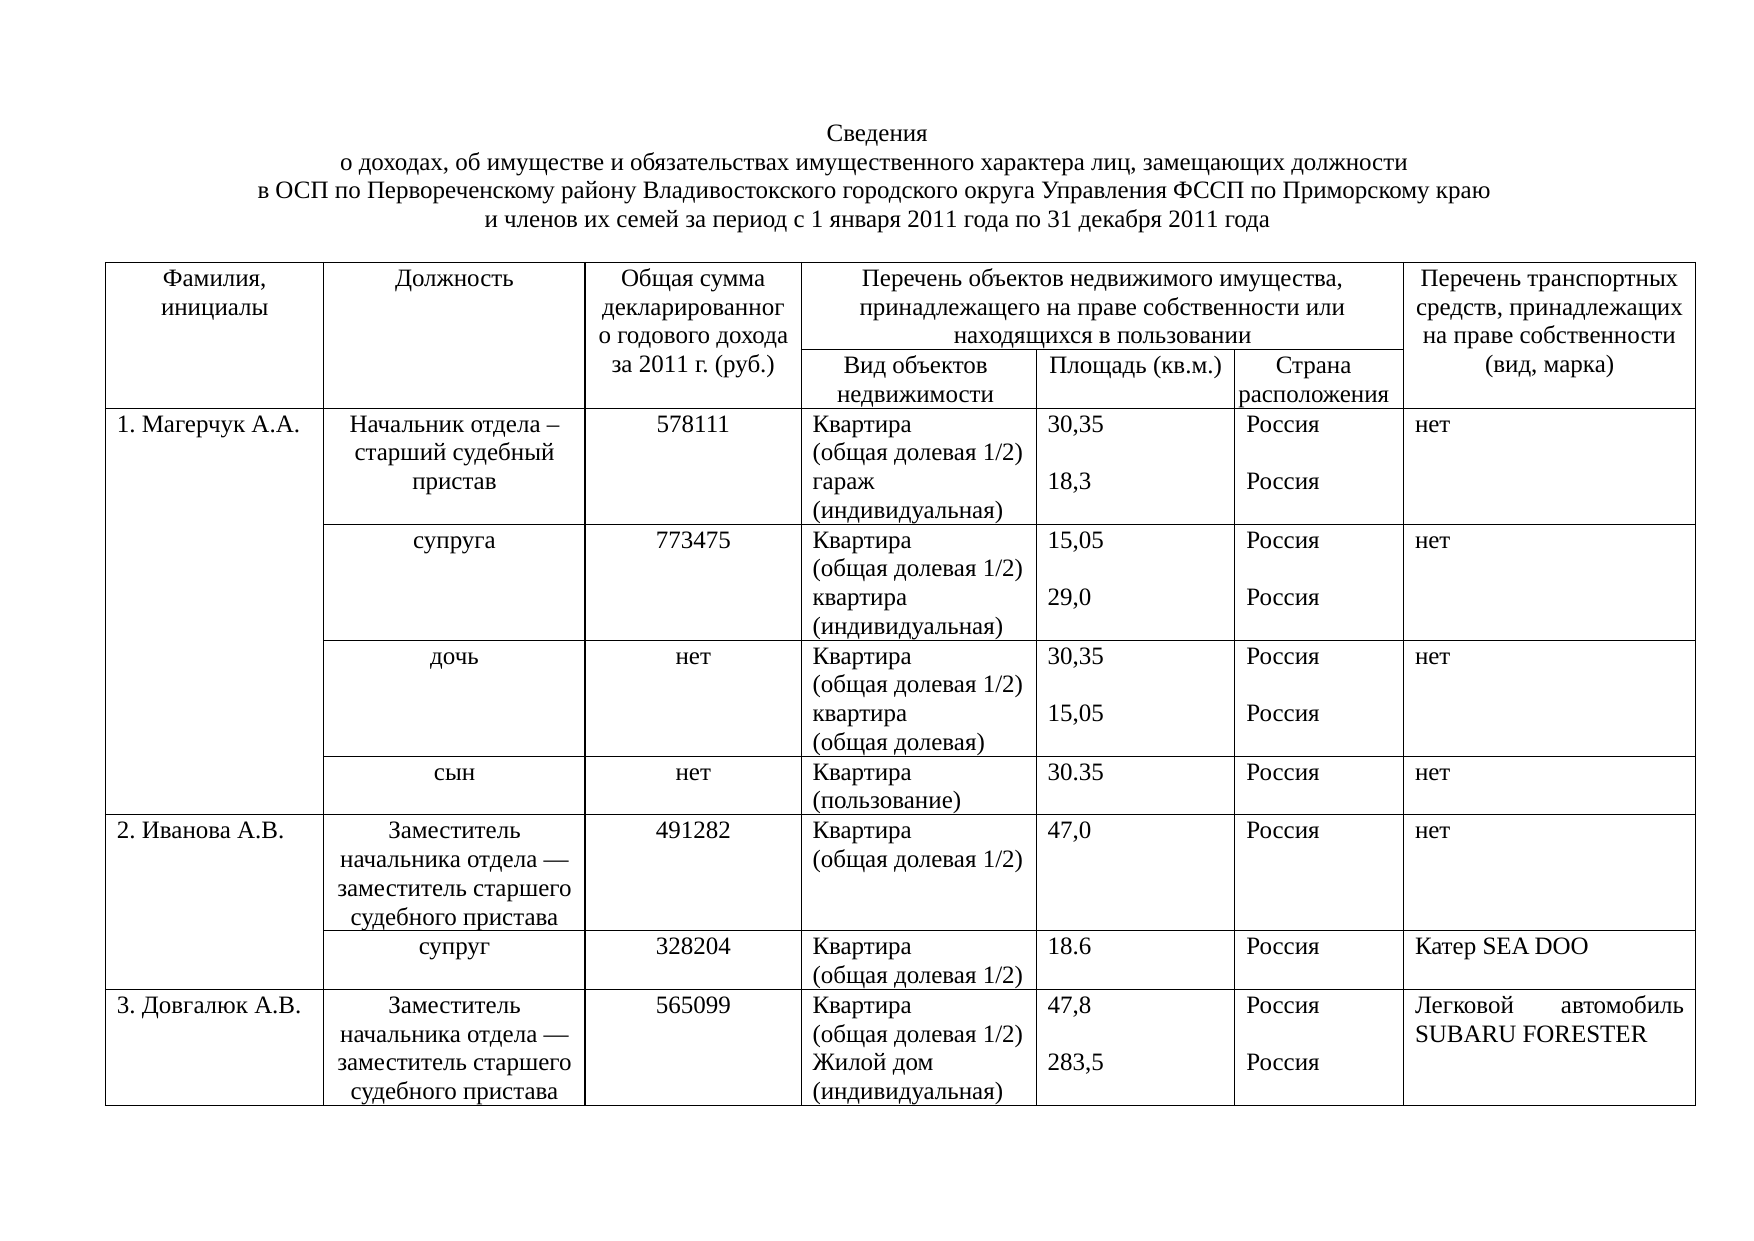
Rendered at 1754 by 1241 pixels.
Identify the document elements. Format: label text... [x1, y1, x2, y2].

table_cell супруга [324, 525, 584, 640]
table_cell нет [586, 641, 801, 756]
table_cell нет [1404, 757, 1695, 814]
table_cell Квартира (общая долевая 1/2) гараж (индивидуальная) [802, 409, 1036, 524]
table_header Фамилия, инициалы [106, 263, 323, 408]
table_cell 47,0 [1037, 815, 1234, 930]
table_cell 15,05 29,0 [1037, 525, 1234, 640]
text о доходах, об имуществе и обязательствах имущественного характера лиц, замещающих должности [118, 147, 1636, 176]
table_cell Вид объектов недвижимости [802, 350, 1036, 408]
table_cell Легковой автомобиль SUBARU FORESTER [1404, 990, 1695, 1105]
text Сведения [118, 118, 1636, 147]
table_cell 18,6 [1037, 931, 1234, 989]
table_cell 565099 [586, 990, 801, 1105]
table_cell 30,35 18,3 [1037, 409, 1234, 524]
table_header Общая сумма декларированного годового дохода за 2011 г. (руб.) [586, 263, 801, 408]
table_cell нет [1404, 409, 1695, 524]
table_cell Квартира (пользование) [802, 757, 1036, 814]
table_cell 328204 [586, 931, 801, 989]
table_cell 47,8 283,5 [1037, 990, 1234, 1105]
table_cell Россия Россия [1235, 641, 1403, 756]
table_cell Россия Россия [1235, 409, 1403, 524]
table_cell Квартира (общая долевая 1/2) [802, 815, 1036, 930]
table_cell Россия Россия [1235, 990, 1403, 1105]
table_cell супруг [324, 931, 584, 989]
table_cell 3. Довгалюк А.В. [106, 990, 323, 1105]
table_cell Россия [1235, 815, 1403, 930]
table_cell 1. Магерчук А.А. [106, 409, 323, 814]
table_cell 491282 [586, 815, 801, 930]
table_cell 578111 [586, 409, 801, 524]
table_cell Россия [1235, 931, 1403, 989]
table_cell Квартира (общая долевая 1/2) квартира (индивидуальная) [802, 525, 1036, 640]
table_cell Квартира (общая долевая 1/2) Жилой дом (индивидуальная) [802, 990, 1036, 1105]
table_cell сын [324, 757, 584, 814]
text и членов их семей за период с 1 января 2011 года по 31 декабря 2011 года [118, 204, 1636, 233]
table_header Должность [324, 263, 584, 408]
table_cell Квартира (общая долевая 1/2) квартира (общая долевая) [802, 641, 1036, 756]
table_cell Россия [1235, 757, 1403, 814]
table_cell нет [1404, 641, 1695, 756]
table_header Перечень транспортных средств, принадлежащих на праве собственности (вид, марка) [1404, 263, 1695, 408]
table_cell Катер SEA DOO [1404, 931, 1695, 989]
table_cell 2. Иванова А.В. [106, 815, 323, 989]
table_cell нет [586, 757, 801, 814]
text в ОСП по Первореченскому району Владивостокского городского округа Управления ФССП по Приморскому краю [118, 176, 1636, 204]
table_cell Начальник отдела – старший судебный пристав [324, 409, 584, 524]
table_cell Заместитель начальника отдела — заместитель старшего судебного пристава [324, 990, 584, 1105]
table_cell Россия Россия [1235, 525, 1403, 640]
table_cell нет [1404, 525, 1695, 640]
table_cell Страна расположения [1235, 350, 1403, 408]
table_cell Квартира (общая долевая 1/2) [802, 931, 1036, 989]
table_cell Площадь (кв.м.) [1037, 350, 1234, 408]
table_cell 30,35 [1037, 757, 1234, 814]
table_cell Заместитель начальника отдела — заместитель старшего судебного пристава [324, 815, 584, 930]
table_cell дочь [324, 641, 584, 756]
table_cell 30,35 15,05 [1037, 641, 1234, 756]
table_header Перечень объектов недвижимого имущества, принадлежащего на праве собственности или находящихся в пользовании [802, 263, 1403, 349]
table_cell нет [1404, 815, 1695, 930]
table_cell 773475 [586, 525, 801, 640]
